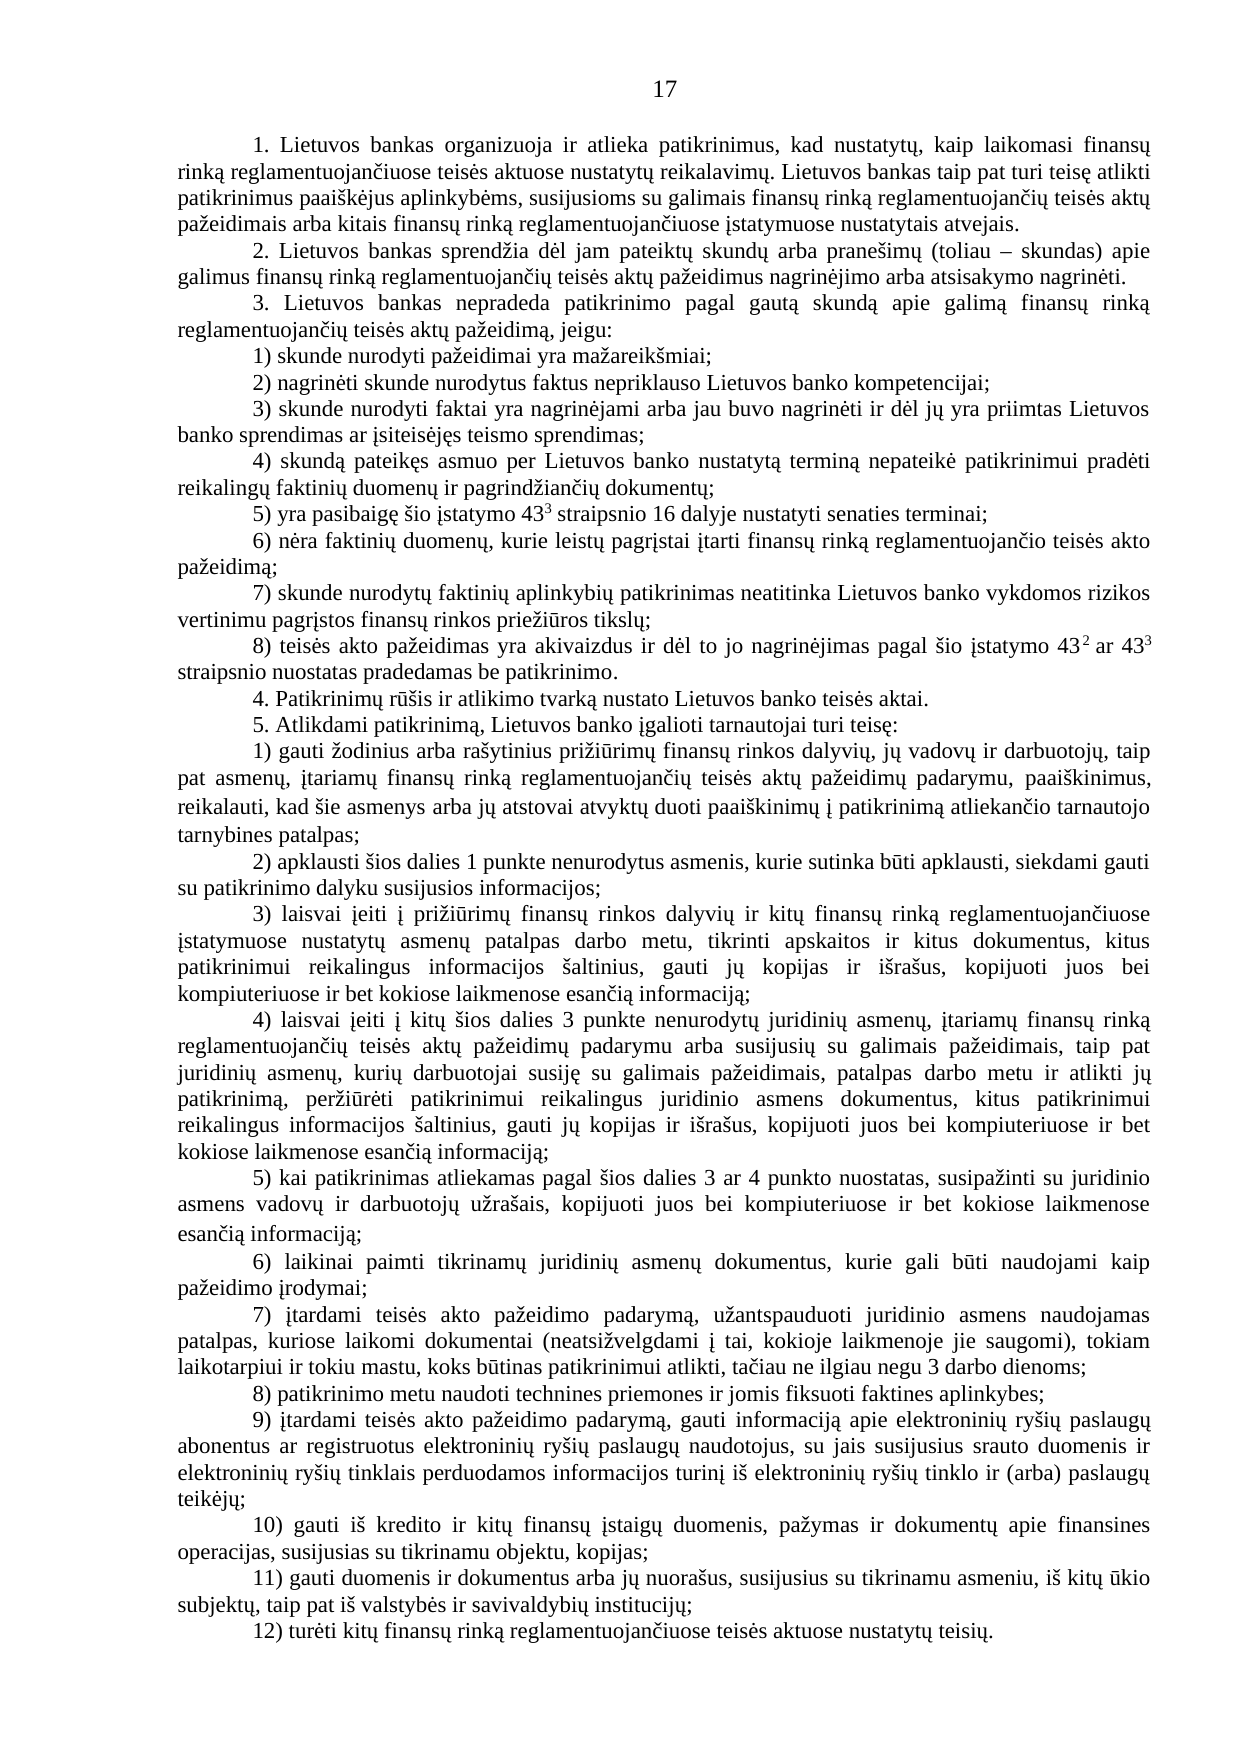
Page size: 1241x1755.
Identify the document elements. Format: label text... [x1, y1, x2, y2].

text 5) yra pasibaigę šio įstatymo 433 straipsnio 16 dalyje nustatyti senaties terminai; [177, 500, 1152, 527]
text 8) teisės akto pažeidimas yra akivaizdus ir dėl to jo nagrinėjimas pagal šio įstatymo 432 ar 433 straipsnio nuostatas pradedamas be patikrinimo. [177, 632, 1152, 685]
text 1) gauti žodinius arba rašytinius prižiūrimų finansų rinkos dalyvių, jų vadovų ir darbuotojų, taip pat asmenų, įtariamų finansų rinką reglamentuojančių teisės aktų pažeidimų padarymu, paaiškinimus, reikalauti, kad šie asmenys arba jų atstovai atvyktų duoti paaiškinimų į patikrinimą atliekančio tarnautojo tarnybines patalpas; [177, 737, 1152, 848]
text 4) laisvai įeiti į kitų šios dalies 3 punkte nenurodytų juridinių asmenų, įtariamų finansų rinką reglamentuojančių teisės aktų pažeidimų padarymu arba susijusių su galimais pažeidimais, taip pat juridinių asmenų, kurių darbuotojai susiję su galimais pažeidimais, patalpas darbo metu ir atlikti jų patikrinimą, peržiūrėti patikrinimui reikalingus juridinio asmens dokumentus, kitus patikrinimui reikalingus informacijos šaltinius, gauti jų kopijas ir išrašus, kopijuoti juos bei kompiuteriuose ir bet kokiose laikmenose esančią informaciją; [177, 1006, 1152, 1164]
text 6) nėra faktinių duomenų, kurie leistų pagrįstai įtarti finansų rinką reglamentuojančio teisės akto pažeidimą; [177, 527, 1152, 579]
text 7) įtardami teisės akto pažeidimo padarymą, užantspauduoti juridinio asmens naudojamas patalpas, kuriose laikomi dokumentai (neatsižvelgdami į tai, kokioje laikmenoje jie saugomi), tokiam laikotarpiui ir tokiu mastu, koks būtinas patikrinimui atlikti, tačiau ne ilgiau negu 3 darbo dienoms; [177, 1301, 1152, 1380]
text 2. Lietuvos bankas sprendžia dėl jam pateiktų skundų arba pranešimų (toliau – skundas) apie galimus finansų rinką reglamentuojančių teisės aktų pažeidimus nagrinėjimo arba atsisakymo nagrinėti. [177, 237, 1152, 289]
text 4. Patikrinimų rūšis ir atlikimo tvarką nustato Lietuvos banko teisės aktai. [177, 685, 1152, 711]
text 3. Lietuvos bankas nepradeda patikrinimo pagal gautą skundą apie galimą finansų rinką reglamentuojančių teisės aktų pažeidimą, jeigu: [177, 289, 1152, 342]
text 2) apklausti šios dalies 1 punkte nenurodytus asmenis, kurie sutinka būti apklausti, siekdami gauti su patikrinimo dalyku susijusios informacijos; [177, 848, 1152, 901]
text 11) gauti duomenis ir dokumentus arba jų nuorašus, susijusius su tikrinamu asmeniu, iš kitų ūkio subjektų, taip pat iš valstybės ir savivaldybių institucijų; [177, 1564, 1152, 1617]
text 5. Atlikdami patikrinimą, Lietuvos banko įgalioti tarnautojai turi teisę: [177, 711, 1152, 737]
text 6) laikinai paimti tikrinamų juridinių asmenų dokumentus, kurie gali būti naudojami kaip pažeidimo įrodymai; [177, 1248, 1152, 1301]
text 8) patikrinimo metu naudoti technines priemones ir jomis fiksuoti faktines aplinkybes; [177, 1380, 1152, 1406]
text 3) skunde nurodyti faktai yra nagrinėjami arba jau buvo nagrinėti ir dėl jų yra priimtas Lietuvos banko sprendimas ar įsiteisėjęs teismo sprendimas; [177, 395, 1152, 448]
text 3) laisvai įeiti į prižiūrimų finansų rinkos dalyvių ir kitų finansų rinką reglamentuojančiuose įstatymuose nustatytų asmenų patalpas darbo metu, tikrinti apskaitos ir kitus dokumentus, kitus patikrinimui reikalingus informacijos šaltinius, gauti jų kopijas ir išrašus, kopijuoti juos bei kompiuteriuose ir bet kokiose laikmenose esančią informaciją; [177, 901, 1152, 1006]
text 12) turėti kitų finansų rinką reglamentuojančiuose teisės aktuose nustatytų teisių. [177, 1617, 1152, 1643]
text 10) gauti iš kredito ir kitų finansų įstaigų duomenis, pažymas ir dokumentų apie finansines operacijas, susijusias su tikrinamu objektu, kopijas; [177, 1512, 1152, 1564]
text 5) kai patikrinimas atliekamas pagal šios dalies 3 ar 4 punkto nuostatas, susipažinti su juridinio asmens vadovų ir darbuotojų užrašais, kopijuoti juos bei kompiuteriuose ir bet kokiose laikmenose esančią informaciją; [177, 1164, 1152, 1248]
text 2) nagrinėti skunde nurodytus faktus nepriklauso Lietuvos banko kompetencijai; [177, 368, 1152, 395]
text 4) skundą pateikęs asmuo per Lietuvos banko nustatytą terminą nepateikė patikrinimui pradėti reikalingų faktinių duomenų ir pagrindžiančių dokumentų; [177, 448, 1152, 500]
text 7) skunde nurodytų faktinių aplinkybių patikrinimas neatitinka Lietuvos banko vykdomos rizikos vertinimu pagrįstos finansų rinkos priežiūros tikslų; [177, 579, 1152, 632]
text 1) skunde nurodyti pažeidimai yra mažareikšmiai; [177, 342, 1152, 368]
text 1. Lietuvos bankas organizuoja ir atlieka patikrinimus, kad nustatytų, kaip laikomasi finansų rinką reglamentuojančiuose teisės aktuose nustatytų reikalavimų. Lietuvos bankas taip pat turi teisę atlikti patikrinimus paaiškėjus aplinkybėms, susijusioms su galimais finansų rinką reglamentuojančių teisės aktų pažeidimais arba kitais finansų rinką reglamentuojančiuose įstatymuose nustatytais atvejais. [177, 131, 1152, 237]
text 9) įtardami teisės akto pažeidimo padarymą, gauti informaciją apie elektroninių ryšių paslaugų abonentus ar registruotus elektroninių ryšių paslaugų naudotojus, su jais susijusius srauto duomenis ir elektroninių ryšių tinklais perduodamos informacijos turinį iš elektroninių ryšių tinklo ir (arba) paslaugų teikėjų; [177, 1406, 1152, 1512]
